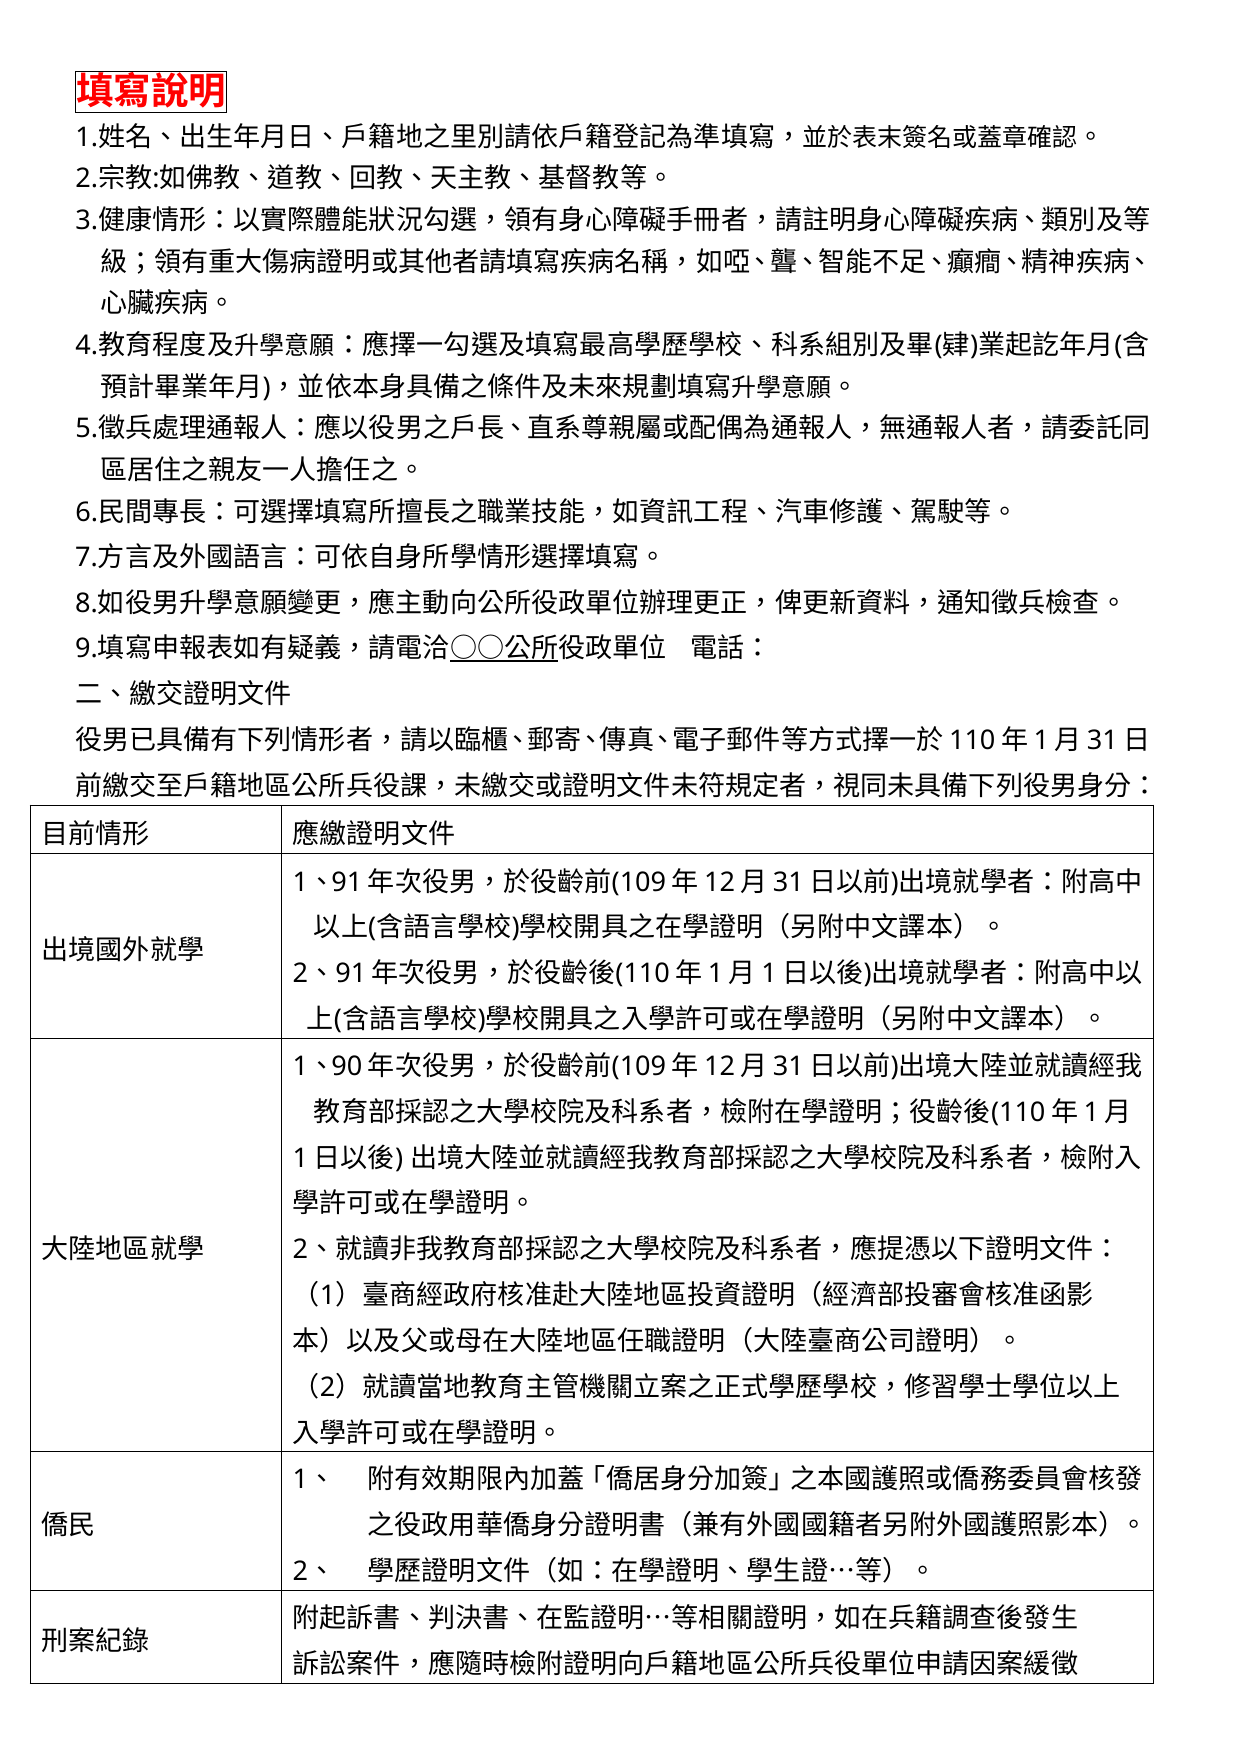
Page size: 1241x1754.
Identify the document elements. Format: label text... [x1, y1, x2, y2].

table_cell 刑案紀錄 [31, 1591, 281, 1682]
table_cell 大陸地區就學 [31, 1039, 281, 1451]
text 6.民間專長：可選擇填寫所擅長之職業技能，如資訊工程、汽車修護、駕駛等。 [75, 488, 1150, 529]
text 5.徵兵處理通報人：應以役男之戶長、直系尊親屬或配偶為通報人，無通報人者，請委託同區居住之親友一人擔任之。 [75, 404, 1150, 488]
text 1.姓名、出生年月日、戶籍地之里別請依戶籍登記為準填寫，並於表末簽名或蓋章確認。 [75, 113, 1150, 154]
table_cell 附有效期限內加蓋「僑居身分加簽」之本國護照或僑務委員會核發之役政用華僑身分證明書（兼有外國國籍者另附外國護照影本）。 學歷證明文件（如：在學證明、學生證…等）。 [282, 1452, 1153, 1590]
table_cell 附起訴書、判決書、在監證明…等相關證明，如在兵籍調查後發生 訴訟案件，應隨時檢附證明向戶籍地區公所兵役單位申請因案緩徵 [282, 1591, 1153, 1682]
table_cell 1、91年次役男，於役齡前(109年12月31日以前)出境就學者：附高中 以上(含語言學校)學校開具之在學證明（另附中文譯本）。 2、91年次役男，於役齡後(110年1月1日以後)出境就學者：附高中以 上(含語言學校)學校開具之入學許可或在學證明（另附中文譯本）。 [282, 854, 1153, 1038]
text 8.如役男升學意願變更，應主動向公所役政單位辦理更正，俾更新資料，通知徵兵檢查。 [75, 575, 1150, 621]
table_cell 1、90年次役男，於役齡前(109年12月31日以前)出境大陸並就讀經我 教育部採認之大學校院及科系者，檢附在學證明；役齡後(110年1月1日以後) 出境大陸並就讀經我教育部採認之大學校院及科系者，檢附入學許可或在學證明。 2、就讀非我教育部採認之大學校院及科系者，應提憑以下證明文件： （1）臺商經政府核准赴大陸地區投資證明（經濟部投審會核准函影本）以及父或母在大陸地區任職證明（大陸臺商公司證明）。 （2）就讀當地教育主管機關立案之正式學歷學校，修習學士學位以上入學許可或在學證明。 [282, 1039, 1153, 1451]
text 9.填寫申報表如有疑義，請電洽○○公所役政單位 電話： [75, 621, 1150, 667]
text [227, 71, 1150, 113]
text 填寫說明 [76, 72, 226, 112]
table_header 應繳證明文件 [282, 806, 1153, 853]
table_cell 出境國外就學 [31, 854, 281, 1038]
text 3.健康情形：以實際體能狀況勾選，領有身心障礙手冊者，請註明身心障礙疾病、類別及等級；領有重大傷病證明或其他者請填寫疾病名稱，如啞、聾、智能不足、癲癎、精神疾病、心臟疾病。 [75, 196, 1150, 321]
text 二、繳交證明文件 [75, 667, 1150, 713]
table_cell 僑民 [31, 1452, 281, 1590]
text 4.教育程度及升學意願：應擇一勾選及填寫最高學歷學校、科系組別及畢(肄)業起訖年月(含預計畢業年月)，並依本身具備之條件及未來規劃填寫升學意願。 [75, 321, 1150, 404]
text 7.方言及外國語言：可依自身所學情形選擇填寫。 [75, 529, 1150, 575]
text 役男已具備有下列情形者，請以臨櫃、郵寄、傳真、電子郵件等方式擇一於110年1月31日前繳交至戶籍地區公所兵役課，未繳交或證明文件未符規定者，視同未具備下列役男身分： [75, 713, 1150, 804]
table_header 目前情形 [31, 806, 281, 853]
text 2.宗教:如佛教、道教、回教、天主教、基督教等。 [75, 154, 1150, 196]
